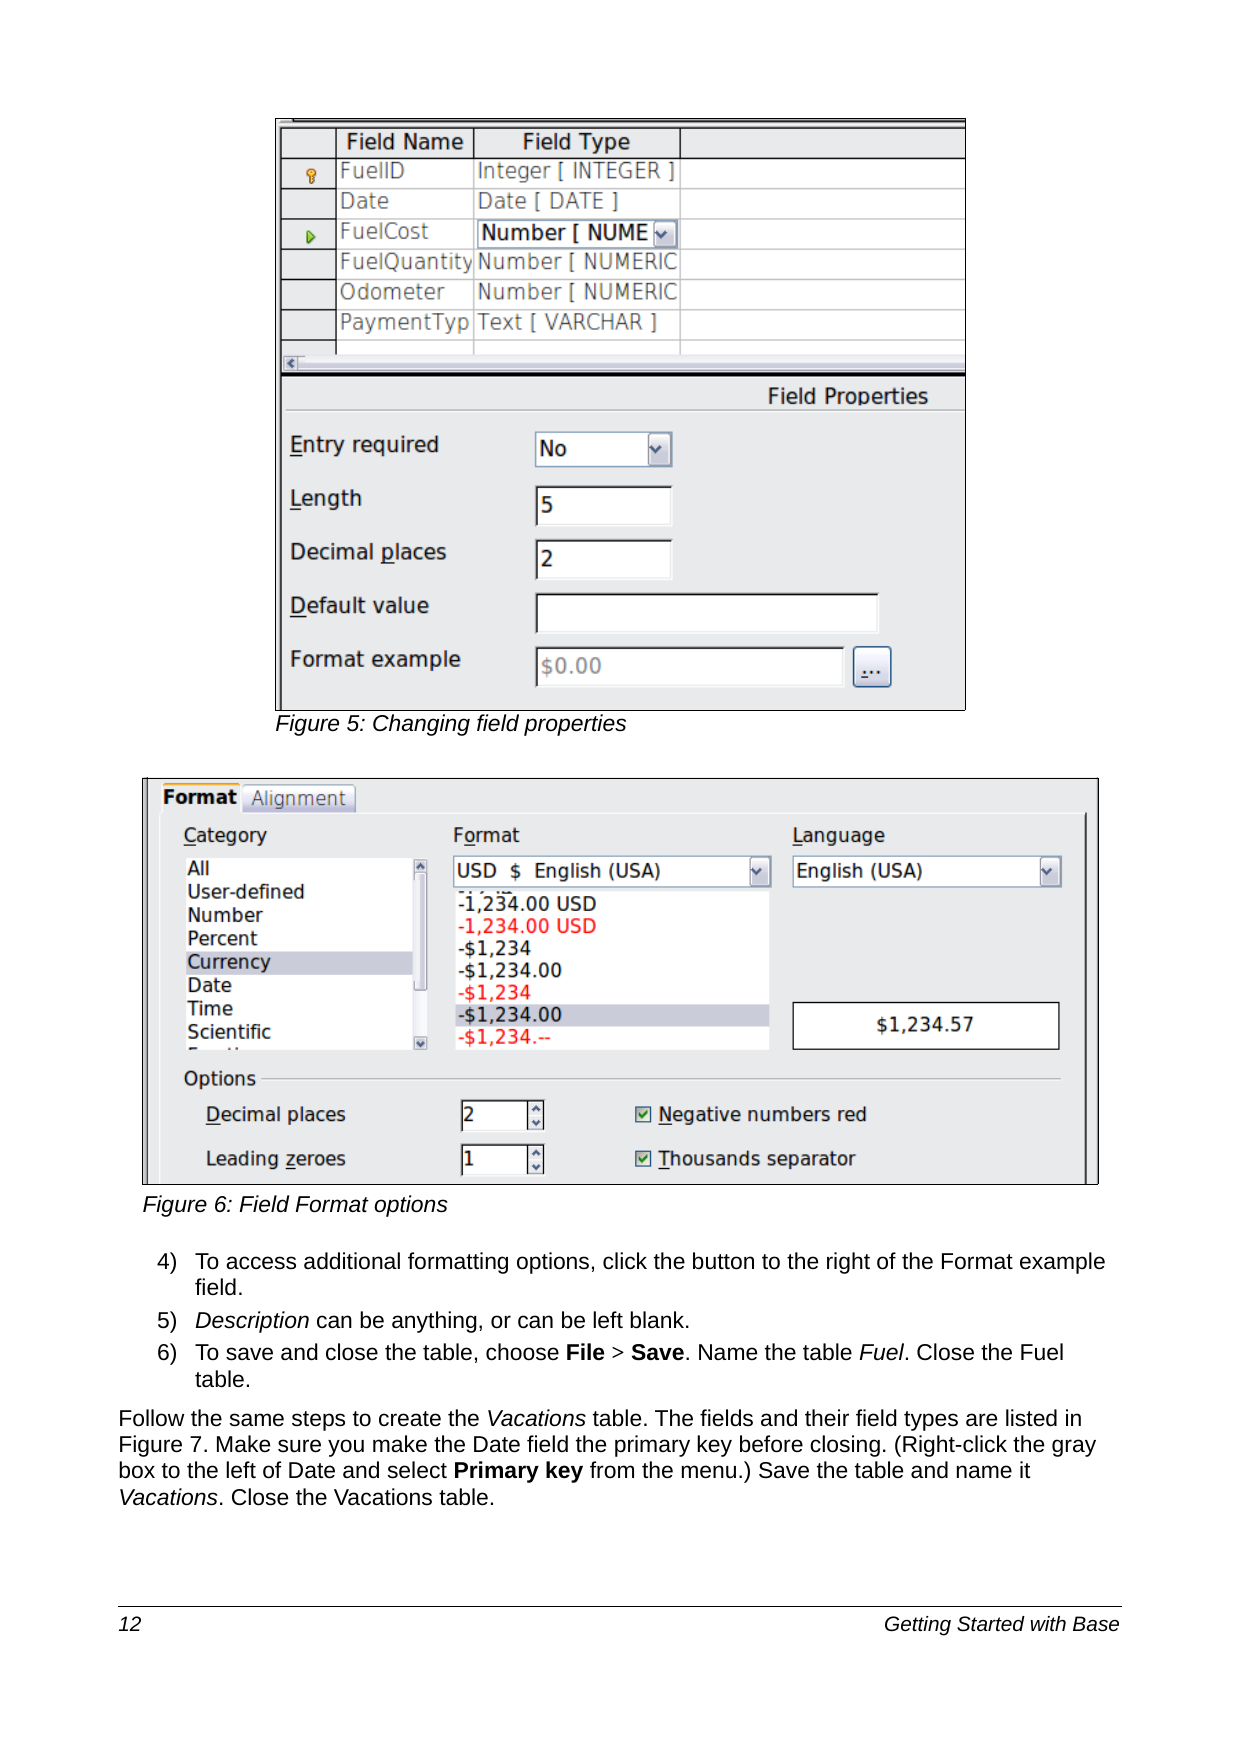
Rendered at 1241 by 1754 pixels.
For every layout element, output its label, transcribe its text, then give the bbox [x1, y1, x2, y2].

picture [143, 779, 1098, 1184]
list To access additional formatting options, click the button to the right of the Format example field. [177, 1248, 1122, 1300]
text Follow the same steps to create the Vacations table. The fields and their field types are listed in Figure 7. Make sure you make the Date field the primary key before closing. (Right-click the gray box to the left of Date and select Primary key from the menu.) Save the table and name it Vacations. Close the Vacations table. [118, 1404, 1122, 1510]
list Description can be anything, or can be left blank. [177, 1307, 1122, 1333]
text Figure 5: Changing field properties [275, 711, 965, 737]
list To save and close the table, choose File > Save. Name the table Fuel. Close the Fuel table. [177, 1339, 1122, 1392]
text Figure 6: Field Format options [142, 1191, 1098, 1217]
picture [276, 119, 965, 710]
